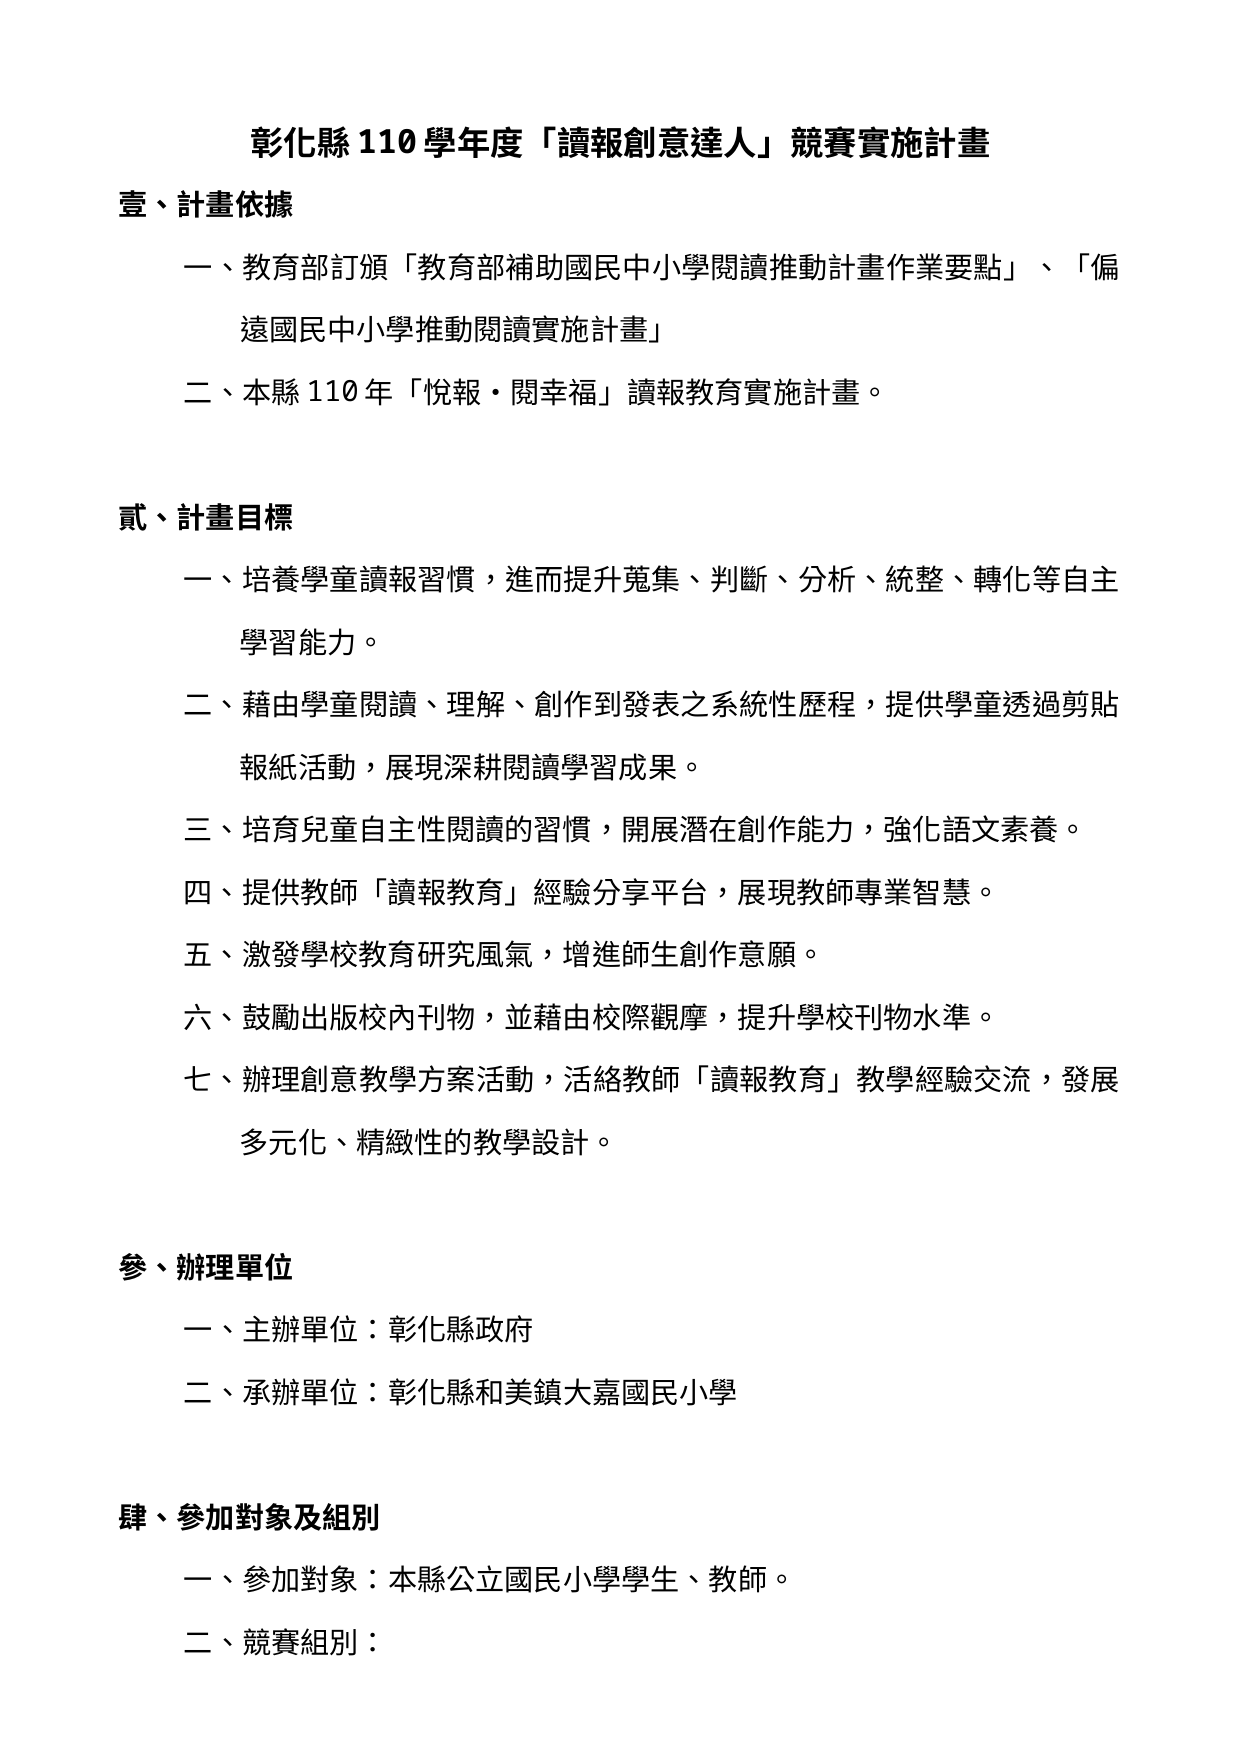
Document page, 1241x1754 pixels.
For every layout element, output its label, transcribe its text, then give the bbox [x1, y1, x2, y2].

text 壹、計畫依據 [118, 161, 1122, 224]
text 二、藉由學童閱讀、理解、創作到發表之系統性歷程，提供學童透過剪貼報紙活動，展現深耕閱讀學習成果。 [183, 661, 1122, 786]
text 七、辦理創意教學方案活動，活絡教師「讀報教育」教學經驗交流，發展多元化、精緻性的教學設計。 [183, 1036, 1122, 1161]
text 四、提供教師「讀報教育」經驗分享平台，展現教師專業智慧。 [183, 849, 1122, 911]
text 貳、計畫目標 [118, 474, 1122, 536]
text 五、激發學校教育研究風氣，增進師生創作意願。 [183, 911, 1122, 974]
text 彰化縣110學年度「讀報創意達人」競賽實施計畫 [118, 99, 1122, 161]
text 一、培養學童讀報習慣，進而提升蒐集、判斷、分析、統整、轉化等自主學習能力。 [183, 536, 1122, 661]
text 六、鼓勵出版校內刊物，並藉由校際觀摩，提升學校刊物水準。 [183, 974, 1122, 1036]
text 二、競賽組別： [184, 1599, 1122, 1661]
text 參、辦理單位 [118, 1224, 1122, 1286]
text 一、主辦單位：彰化縣政府 [184, 1286, 1122, 1349]
text 二、本縣110年「悅報‧閱幸福」讀報教育實施計畫。 [184, 349, 1122, 411]
text 一、參加對象：本縣公立國民小學學生、教師。 [184, 1536, 1122, 1599]
text 肆、參加對象及組別 [118, 1474, 1122, 1536]
text 一、教育部訂頒「教育部補助國民中小學閱讀推動計畫作業要點」、「偏遠國民中小學推動閱讀實施計畫」 [184, 224, 1122, 349]
text 二、承辦單位：彰化縣和美鎮大嘉國民小學 [184, 1349, 1122, 1411]
text 三、培育兒童自主性閱讀的習慣，開展潛在創作能力，強化語文素養。 [183, 786, 1122, 849]
